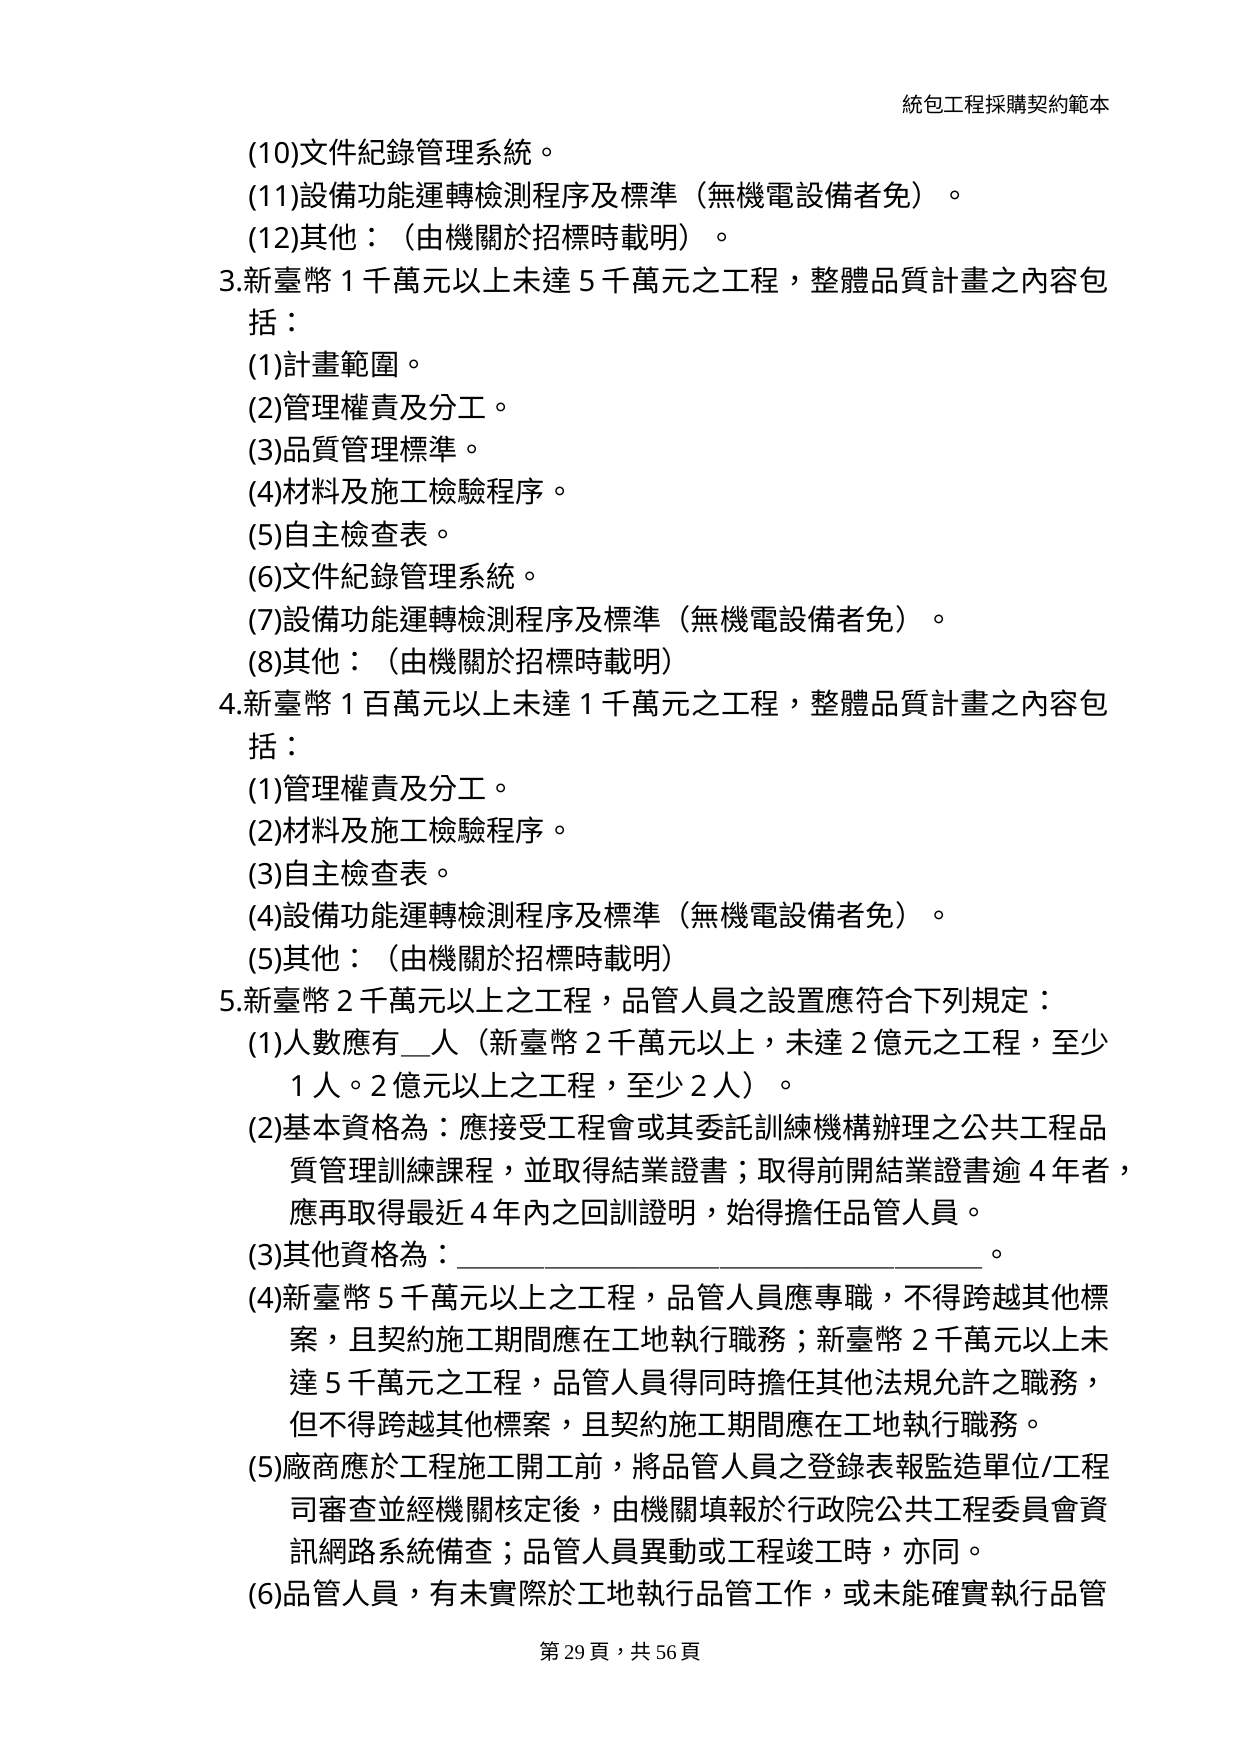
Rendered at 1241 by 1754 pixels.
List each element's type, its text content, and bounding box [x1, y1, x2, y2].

text (1)計畫範圍。 [248, 342, 1110, 384]
text (8)其他：（由機關於招標時載明） [248, 638, 1110, 681]
text (3)品質管理標準。 [248, 427, 1110, 469]
text (2)材料及施工檢驗程序。 [248, 808, 1110, 850]
text (6)品管人員，有未實際於工地執行品管工作，或未能確實執行品管 [248, 1571, 1110, 1613]
text (4)材料及施工檢驗程序。 [248, 469, 1110, 511]
text (10)文件紀錄管理系統。 [248, 130, 1110, 172]
text (4)新臺幣5千萬元以上之工程，品管人員應專職，不得跨越其他標案，且契約施工期間應在工地執行職務；新臺幣2千萬元以上未達5千萬元之工程，品管人員得同時擔任其他法規允許之職務，但不得跨越其他標案，且契約施工期間應在工地執行職務。 [248, 1274, 1110, 1444]
text (4)設備功能運轉檢測程序及標準（無機電設備者免）。 [248, 893, 1110, 935]
text (11)設備功能運轉檢測程序及標準（無機電設備者免）。 [248, 172, 1110, 215]
text (12)其他：（由機關於招標時載明）。 [248, 215, 1110, 257]
text (1)人數應有＿人（新臺幣2千萬元以上，未達2億元之工程，至少1人。2億元以上之工程，至少2人）。 [248, 1020, 1110, 1105]
text 3.新臺幣1千萬元以上未達5千萬元之工程，整體品質計畫之內容包括： [218, 257, 1110, 342]
text (6)文件紀錄管理系統。 [248, 554, 1110, 596]
text (5)自主檢查表。 [248, 511, 1110, 554]
text (2)管理權責及分工。 [248, 384, 1110, 427]
text (3)自主檢查表。 [248, 850, 1110, 893]
text 4.新臺幣1百萬元以上未達1千萬元之工程，整體品質計畫之內容包括： [218, 681, 1110, 766]
text (2)基本資格為：應接受工程會或其委託訓練機構辦理之公共工程品質管理訓練課程，並取得結業證書；取得前開結業證書逾4年者，應再取得最近4年內之回訓證明，始得擔任品管人員。 [248, 1105, 1110, 1232]
text (5)其他：（由機關於招標時載明） [248, 935, 1110, 978]
text (5)廠商應於工程施工開工前，將品管人員之登錄表報監造單位/工程司審查並經機關核定後，由機關填報於行政院公共工程委員會資訊網路系統備查；品管人員異動或工程竣工時，亦同。 [248, 1444, 1110, 1571]
text 5.新臺幣2千萬元以上之工程，品管人員之設置應符合下列規定： [218, 978, 1110, 1020]
text (7)設備功能運轉檢測程序及標準（無機電設備者免）。 [248, 596, 1110, 638]
text (3)其他資格為：＿＿＿＿＿＿＿＿＿＿＿＿＿＿＿＿＿＿。 [248, 1232, 1110, 1274]
text (1)管理權責及分工。 [248, 766, 1110, 808]
